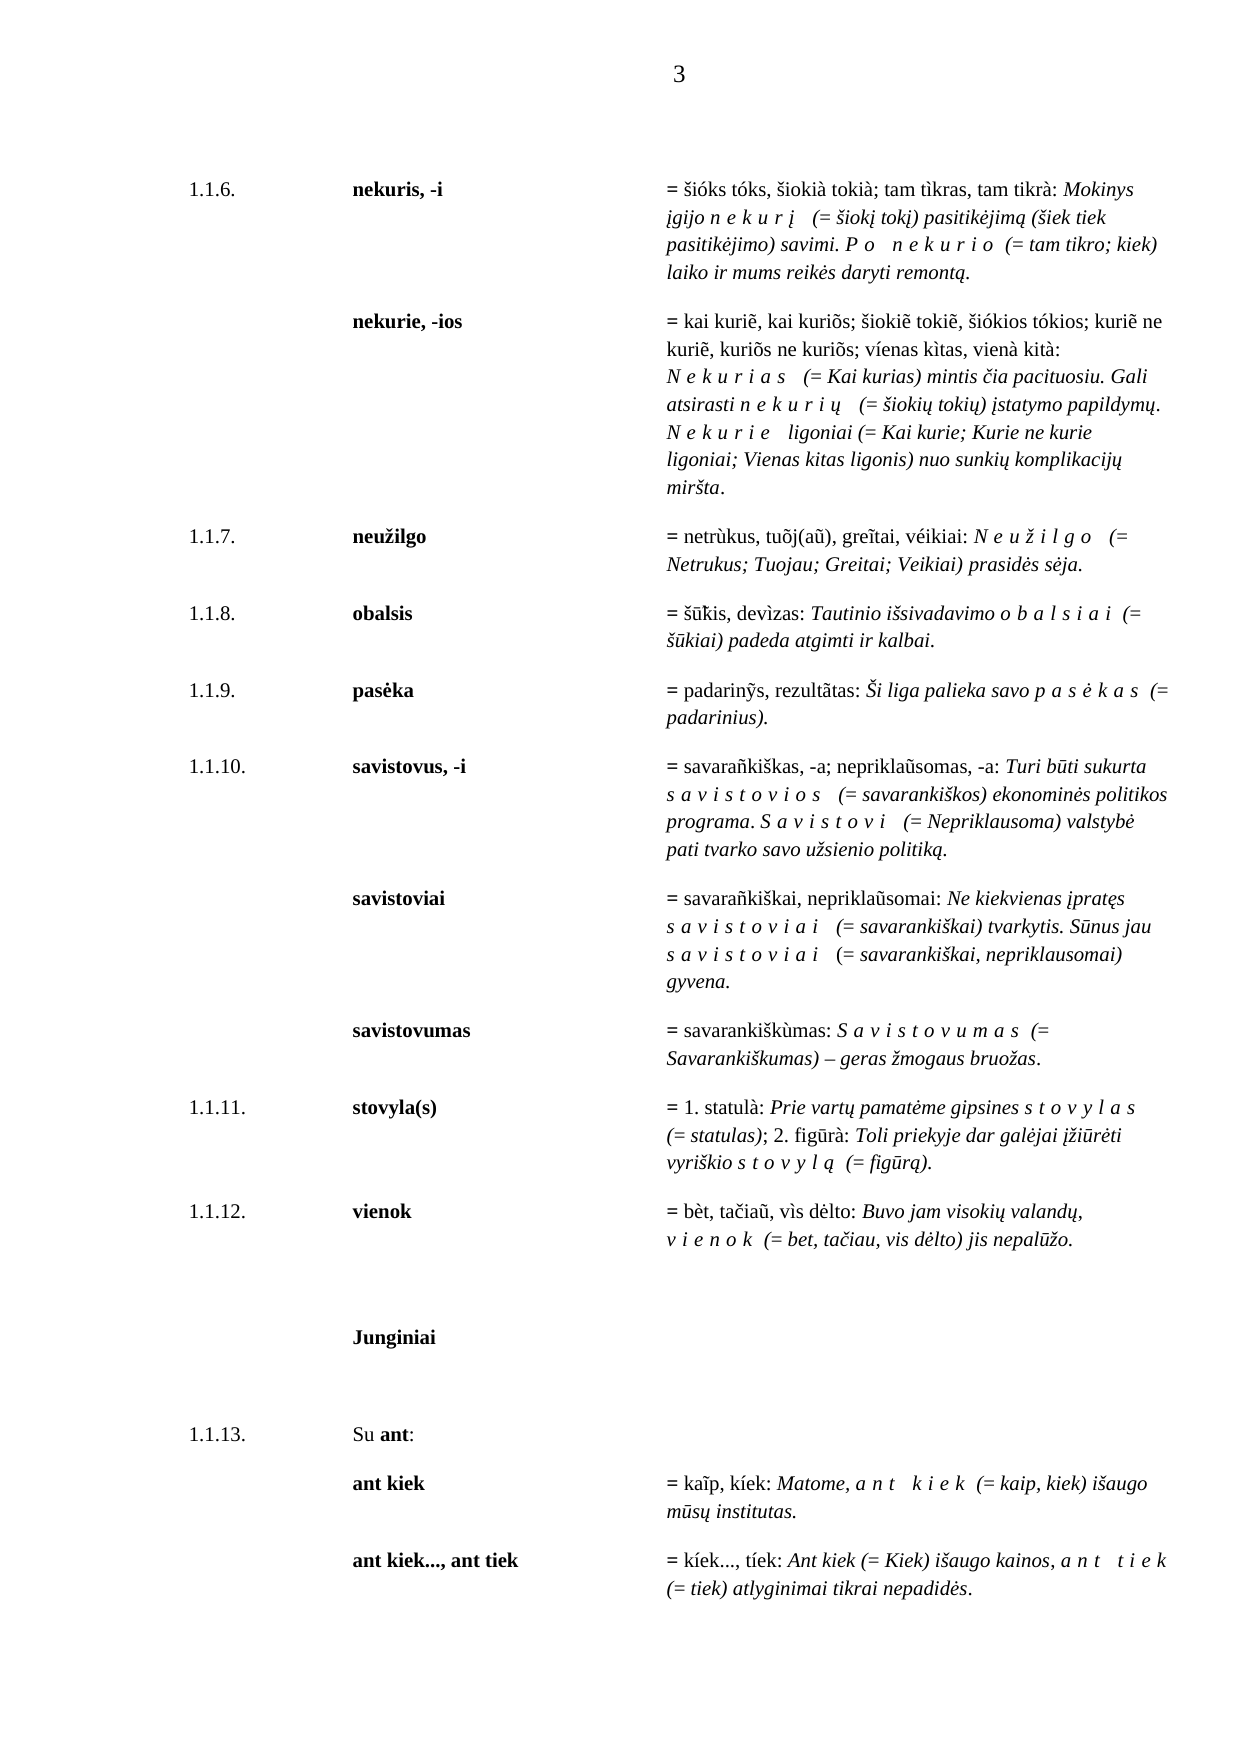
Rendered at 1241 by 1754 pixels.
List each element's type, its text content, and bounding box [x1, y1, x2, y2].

table_cell [177, 1018, 341, 1095]
table_cell 1.1.11. [177, 1095, 341, 1199]
table_cell nekurie, -ios [341, 309, 655, 524]
table_cell [655, 1325, 1181, 1374]
table_cell 1.1.7. [177, 524, 341, 601]
table_cell [177, 886, 341, 1018]
table_cell = kai kuriẽ, kai kuriõs; šiokiẽ tokiẽ, šiókios tókios; kuriẽ ne kuriẽ, kuriõs ne kuriõs; víenas kìtas, vienà kità: Nekurias (= Kai kurias) mintis čia pacituosiu. Gali atsirasti nekurių (= šiokių tokių) įstatymo papildymų. Nekurie ligoniai (= Kai kurie; Kurie ne kurie ligoniai; Vienas kitas ligonis) nuo sunkių komplikacijų miršta. [655, 309, 1181, 524]
table_cell 1.1.9. [177, 678, 341, 754]
table_cell neužilgo [341, 524, 655, 601]
table_cell [177, 1325, 341, 1374]
table_cell [341, 1276, 655, 1324]
table_cell [655, 1276, 1181, 1324]
table_cell savistoviai [341, 886, 655, 1018]
table_cell = savarañkiškai, nepriklaũsomai: Ne kiekvienas įpratęs savistoviai (= savarankiškai) tvarkytis. Sūnus jau savistoviai (= savarankiškai, nepriklausomai) gyvena. [655, 886, 1181, 1018]
table_cell = padarinỹs, rezultãtas: Ši liga palieka savo pasėkas (= padarinius). [655, 678, 1181, 754]
table_cell 1.1.8. [177, 601, 341, 677]
table_cell = 1. statulà: Prie vartų pamatėme gipsines stovylas (= statulas); 2. figūrà: Toli priekyje dar galėjai įžiūrėti vyriškio stovylą (= figūrą). [655, 1095, 1181, 1199]
table_cell vienok [341, 1199, 655, 1276]
table_cell 1.1.12. [177, 1199, 341, 1276]
table_cell = savarankiškùmas: Savistovumas (= Savarankiškumas) – geras žmogaus bruožas. [655, 1018, 1181, 1095]
table_cell ant kiek..., ant tiek [341, 1548, 655, 1625]
table_cell = bèt, tačiaũ, vìs dėlto: Buvo jam visokių valandų, vienok (= bet, tačiau, vis dėlto) jis nepalūžo. [655, 1199, 1181, 1276]
table_cell = netrùkus, tuõj(aũ), greĩtai, véikiai: Neužilgo (= Netrukus; Tuojau; Greitai; Veikiai) prasidės sėja. [655, 524, 1181, 601]
table_cell [655, 1422, 1181, 1471]
table_cell [655, 1374, 1181, 1422]
table_cell [177, 1548, 341, 1625]
table_cell savistovus, -i [341, 754, 655, 886]
table_cell Su ant: [341, 1422, 655, 1471]
table_cell 1.1.6. [177, 177, 341, 309]
table_cell = šū̃kis, devìzas: Tautinio išsivadavimo obalsiai (= šūkiai) padeda atgimti ir kalbai. [655, 601, 1181, 677]
table_cell Junginiai [341, 1325, 655, 1374]
table_cell obalsis [341, 601, 655, 677]
table_cell = savarañkiškas, -a; nepriklaũsomas, -a: Turi būti sukurta savistovios (= savarankiškos) ekonominės politikos programa. Savistovi (= Nepriklausoma) valstybė pati tvarko savo užsienio politiką. [655, 754, 1181, 886]
table_cell = šióks tóks, šiokià tokià; tam tìkras, tam tikrà: Mokinys įgijo nekurį (= šiokį tokį) pasitikėjimą (šiek tiek pasitikėjimo) savimi. Po nekurio (= tam tikro; kiek) laiko ir mums reikės daryti remontą. [655, 177, 1181, 309]
table_cell = kíek..., tíek: Ant kiek (= Kiek) išaugo kainos, ant tiek (= tiek) atlyginimai tikrai nepadidės. [655, 1548, 1181, 1625]
table_cell 1.1.13. [177, 1422, 341, 1471]
table_cell [177, 1471, 341, 1548]
table_cell [177, 309, 341, 524]
table_cell stovyla(s) [341, 1095, 655, 1199]
table_cell pasėka [341, 678, 655, 754]
table_cell 1.1.10. [177, 754, 341, 886]
table_cell = kaĩp, kíek: Matome, ant kiek (= kaip, kiek) išaugo mūsų institutas. [655, 1471, 1181, 1548]
table_cell [341, 1374, 655, 1422]
table_cell savistovumas [341, 1018, 655, 1095]
table_cell nekuris, -i [341, 177, 655, 309]
table_cell [177, 1276, 341, 1324]
table_cell ant kiek [341, 1471, 655, 1548]
table_cell [177, 1374, 341, 1422]
